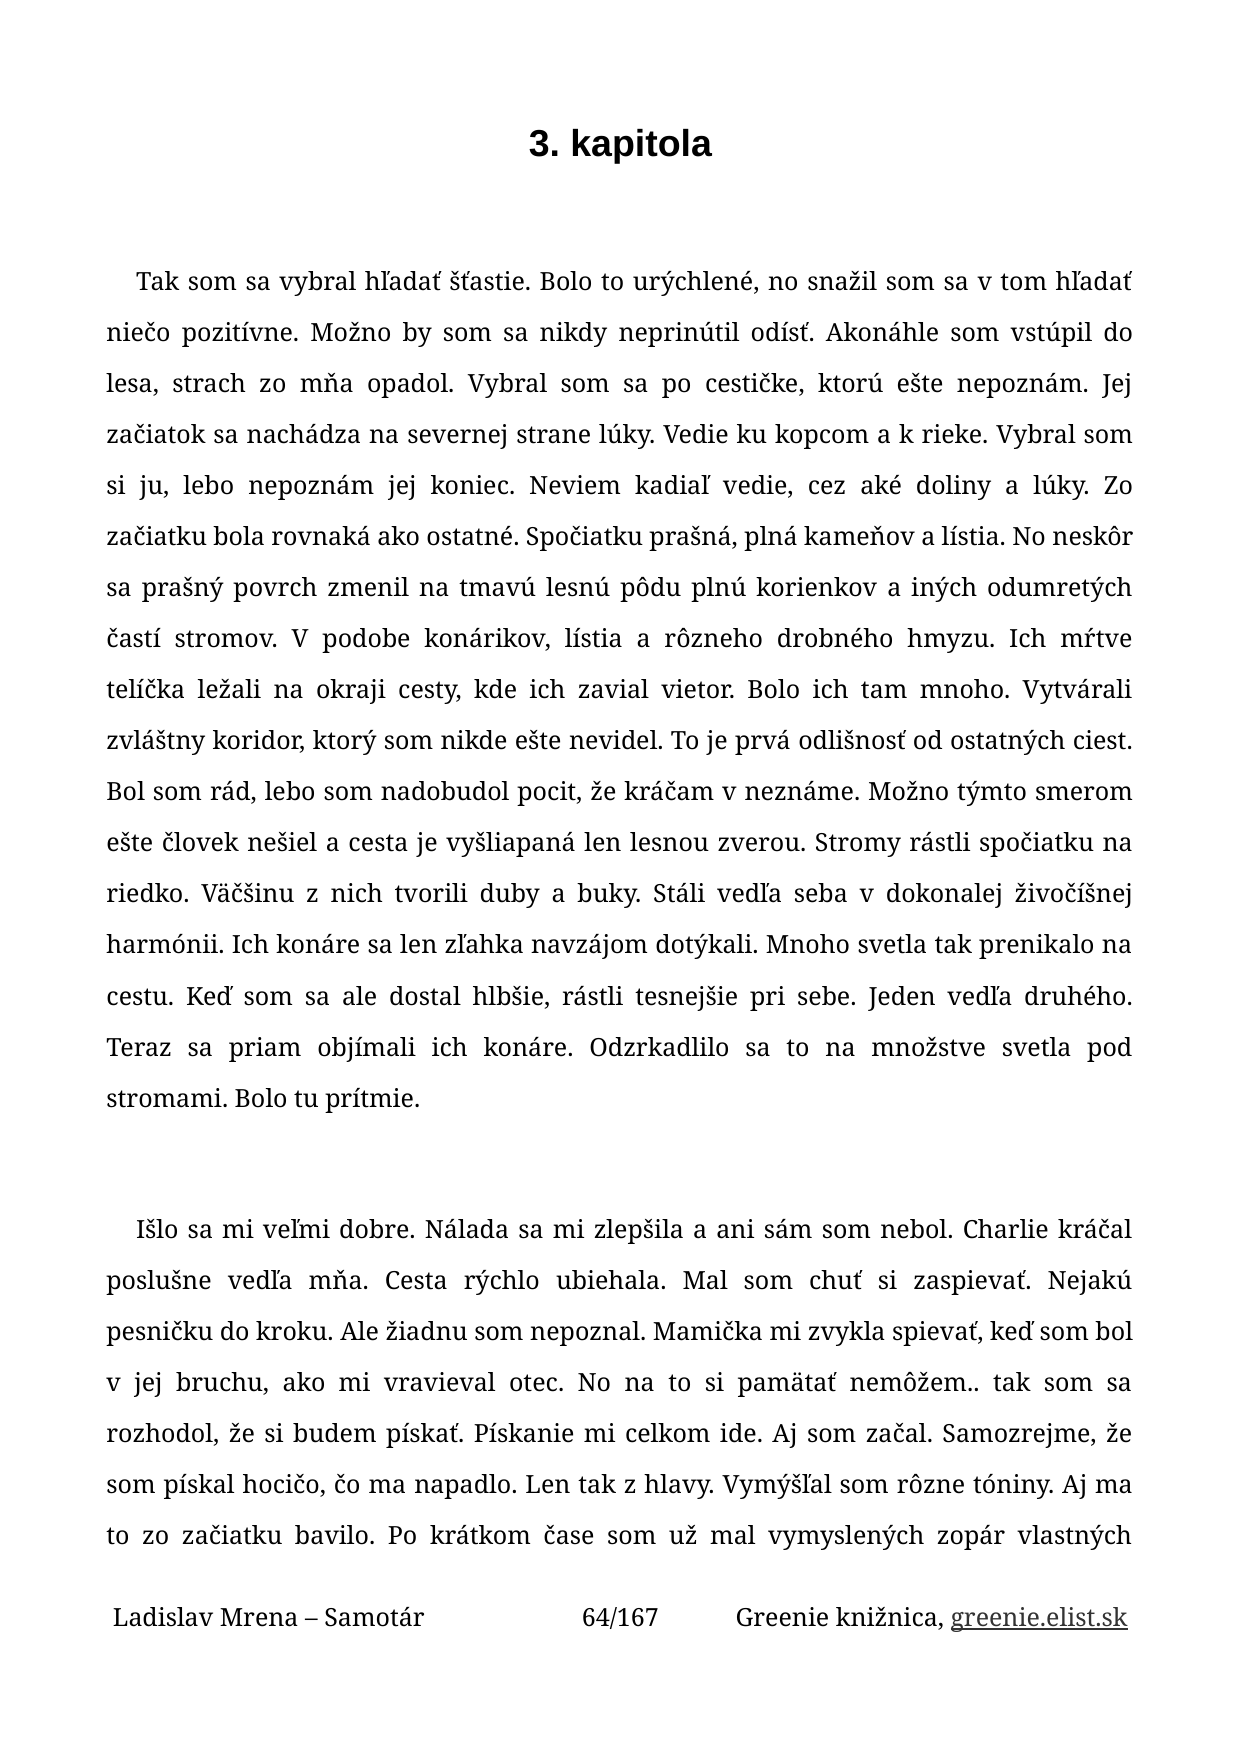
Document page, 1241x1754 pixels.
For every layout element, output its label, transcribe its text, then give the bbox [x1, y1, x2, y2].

subtitle 3. kapitola [106, 121, 1134, 164]
text Tak som sa vybral hľadať šťastie. Bolo to urýchlené, no snažil som sa v tom hľadať niečo pozitívne. Možno by som sa nikdy neprinútil odísť. Akonáhle som vstúpil do lesa, strach zo mňa opadol. Vybral som sa po cestičke, ktorú ešte nepoznám. Jej začiatok sa nachádza na severnej strane lúky. Vedie ku kopcom a k rieke. Vybral som si ju, lebo nepoznám jej koniec. Neviem kadiaľ vedie, cez aké doliny a lúky. Zo začiatku bola rovnaká ako ostatné. Spočiatku prašná, plná kameňov a lístia. No neskôr sa prašný povrch zmenil na tmavú lesnú pôdu plnú korienkov a iných odumretých častí stromov. V podobe konárikov, lístia a rôzneho drobného hmyzu. Ich mŕtve telíčka ležali na okraji cesty, kde ich zavial vietor. Bolo ich tam mnoho. Vytvárali zvláštny koridor, ktorý som nikde ešte nevidel. To je prvá odlišnosť od ostatných ciest. Bol som rád, lebo som nadobudol pocit, že kráčam v neznáme. Možno týmto smerom ešte človek nešiel a cesta je vyšliapaná len lesnou zverou. Stromy rástli spočiatku na riedko. Väčšinu z nich tvorili duby a buky. Stáli vedľa seba v dokonalej živočíšnej harmónii. Ich konáre sa len zľahka navzájom dotýkali. Mnoho svetla tak prenikalo na cestu. Keď som sa ale dostal hlbšie, rástli tesnejšie pri sebe. Jeden vedľa druhého. Teraz sa priam objímali ich konáre. Odzrkadlilo sa to na množstve svetla pod stromami. Bolo tu prítmie. [106, 264, 1134, 1114]
text Išlo sa mi veľmi dobre. Nálada sa mi zlepšila a ani sám som nebol. Charlie kráčal poslušne vedľa mňa. Cesta rýchlo ubiehala. Mal som chuť si zaspievať. Nejakú pesničku do kroku. Ale žiadnu som nepoznal. Mamička mi zvykla spievať, keď som bol v jej bruchu, ako mi vravieval otec. No na to si pamätať nemôžem.. tak som sa rozhodol, že si budem pískať. Pískanie mi celkom ide. Aj som začal. Samozrejme, že som pískal hocičo, čo ma napadlo. Len tak z hlavy. Vymýšľal som rôzne tóniny. Aj ma to zo začiatku bavilo. Po krátkom čase som už mal vymyslených zopár vlastných [106, 1212, 1134, 1552]
